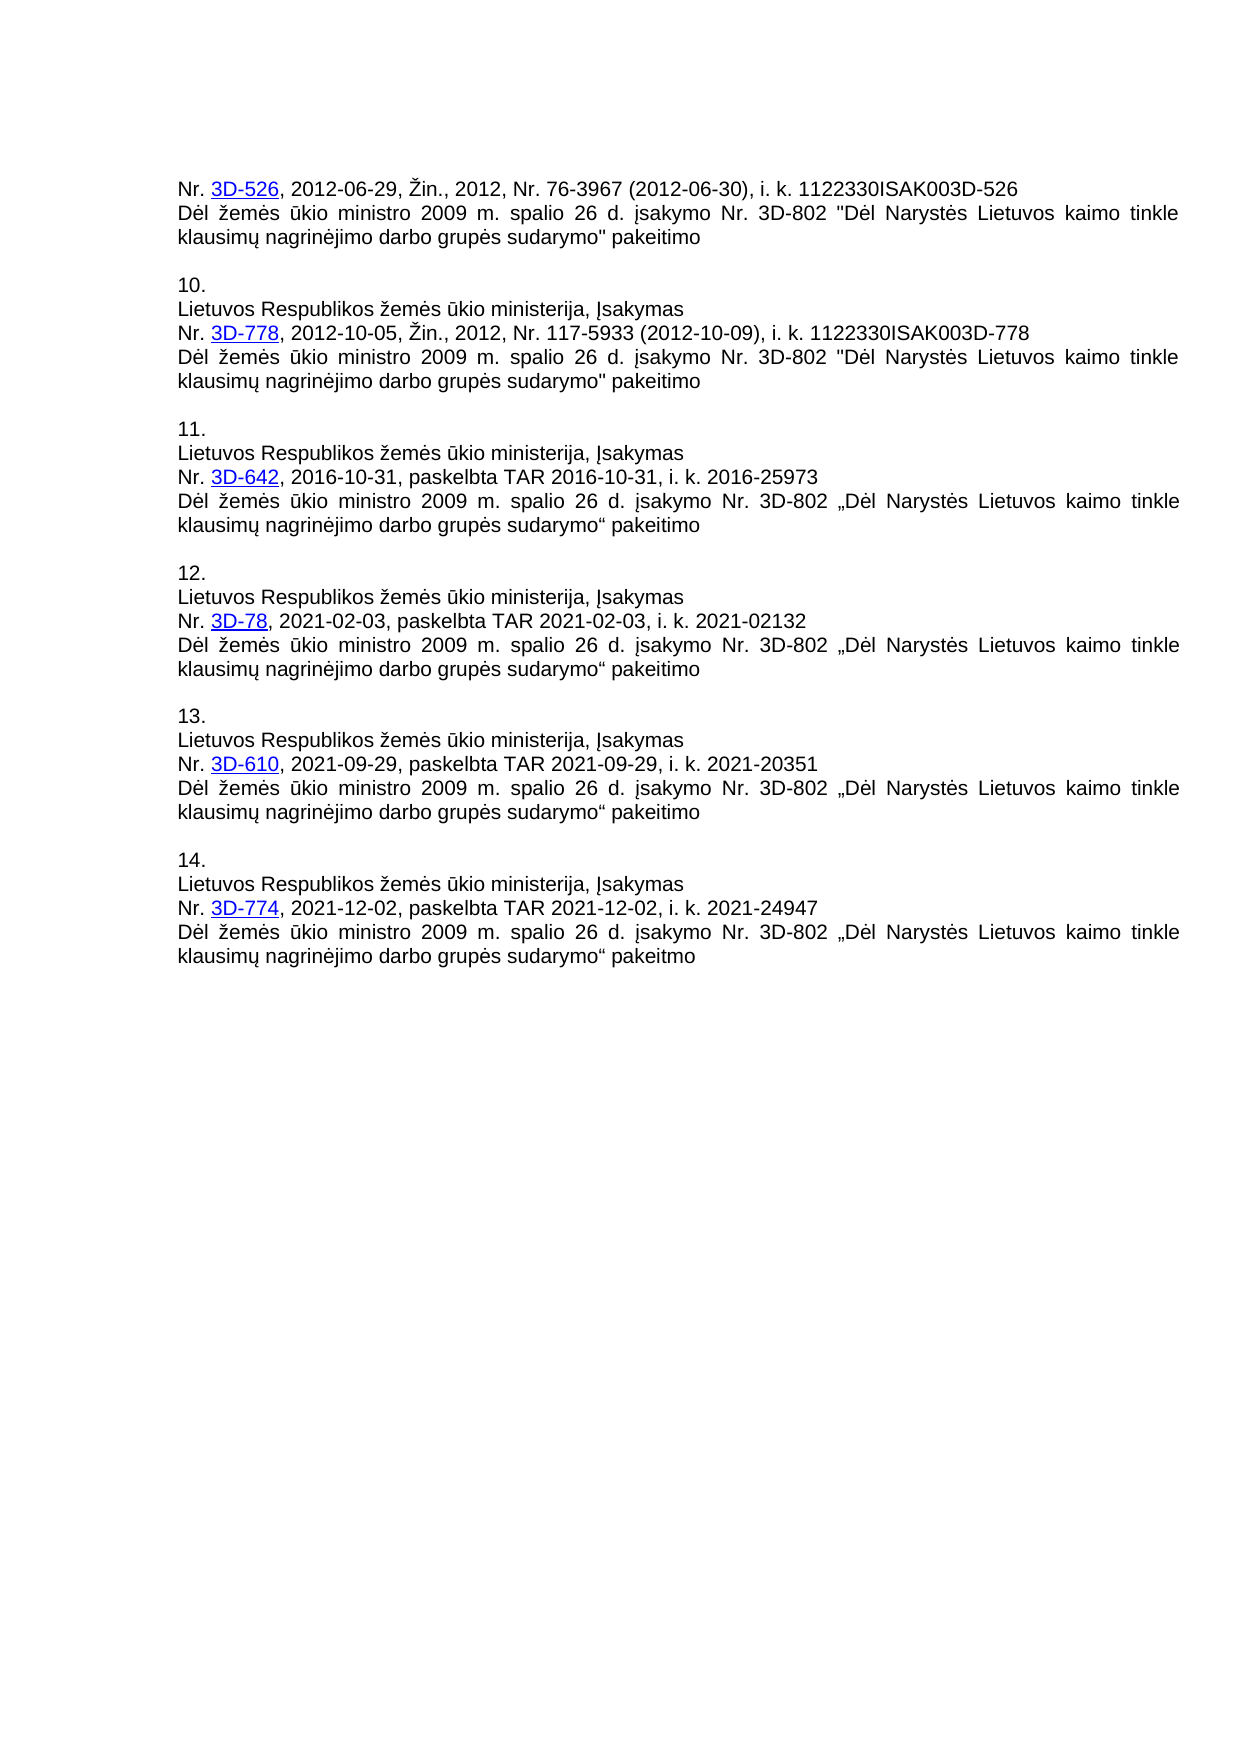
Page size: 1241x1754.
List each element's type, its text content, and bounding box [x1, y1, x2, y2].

text Lietuvos Respublikos žemės ūkio ministerija, Įsakymas [177, 872, 1181, 896]
text Nr. 3D-774, 2021-12-02, paskelbta TAR 2021-12-02, i. k. 2021-24947 [177, 896, 1181, 920]
text Dėl žemės ūkio ministro 2009 m. spalio 26 d. įsakymo Nr. 3D-802 „Dėl Narystės Lietuvos kaimo tinkle klausimų nagrinėjimo darbo grupės sudarymo“ pakeitimo [177, 489, 1181, 537]
text Dėl žemės ūkio ministro 2009 m. spalio 26 d. įsakymo Nr. 3D-802 "Dėl Narystės Lietuvos kaimo tinkle klausimų nagrinėjimo darbo grupės sudarymo" pakeitimo [177, 345, 1181, 393]
text Nr. 3D-610, 2021-09-29, paskelbta TAR 2021-09-29, i. k. 2021-20351 [177, 752, 1181, 776]
text Dėl žemės ūkio ministro 2009 m. spalio 26 d. įsakymo Nr. 3D-802 „Dėl Narystės Lietuvos kaimo tinkle klausimų nagrinėjimo darbo grupės sudarymo“ pakeitimo [177, 776, 1181, 824]
text 12. [177, 561, 1181, 584]
text Nr. 3D-526, 2012-06-29, Žin., 2012, Nr. 76-3967 (2012-06-30), i. k. 1122330ISAK003D-526 [177, 177, 1181, 201]
text Lietuvos Respublikos žemės ūkio ministerija, Įsakymas [177, 441, 1181, 465]
text Lietuvos Respublikos žemės ūkio ministerija, Įsakymas [177, 728, 1181, 752]
text 14. [177, 848, 1181, 872]
text Nr. 3D-778, 2012-10-05, Žin., 2012, Nr. 117-5933 (2012-10-09), i. k. 1122330ISAK003D-778 [177, 321, 1181, 345]
text Dėl žemės ūkio ministro 2009 m. spalio 26 d. įsakymo Nr. 3D-802 „Dėl Narystės Lietuvos kaimo tinkle klausimų nagrinėjimo darbo grupės sudarymo“ pakeitmo [177, 920, 1181, 968]
text Dėl žemės ūkio ministro 2009 m. spalio 26 d. įsakymo Nr. 3D-802 „Dėl Narystės Lietuvos kaimo tinkle klausimų nagrinėjimo darbo grupės sudarymo“ pakeitimo [177, 632, 1181, 680]
text Lietuvos Respublikos žemės ūkio ministerija, Įsakymas [177, 297, 1181, 321]
text Dėl žemės ūkio ministro 2009 m. spalio 26 d. įsakymo Nr. 3D-802 "Dėl Narystės Lietuvos kaimo tinkle klausimų nagrinėjimo darbo grupės sudarymo" pakeitimo [177, 201, 1181, 249]
text 11. [177, 417, 1181, 441]
text 13. [177, 704, 1181, 728]
text Nr. 3D-642, 2016-10-31, paskelbta TAR 2016-10-31, i. k. 2016-25973 [177, 465, 1181, 489]
text Lietuvos Respublikos žemės ūkio ministerija, Įsakymas [177, 584, 1181, 608]
text 10. [177, 273, 1181, 297]
text Nr. 3D-78, 2021-02-03, paskelbta TAR 2021-02-03, i. k. 2021-02132 [177, 608, 1181, 632]
